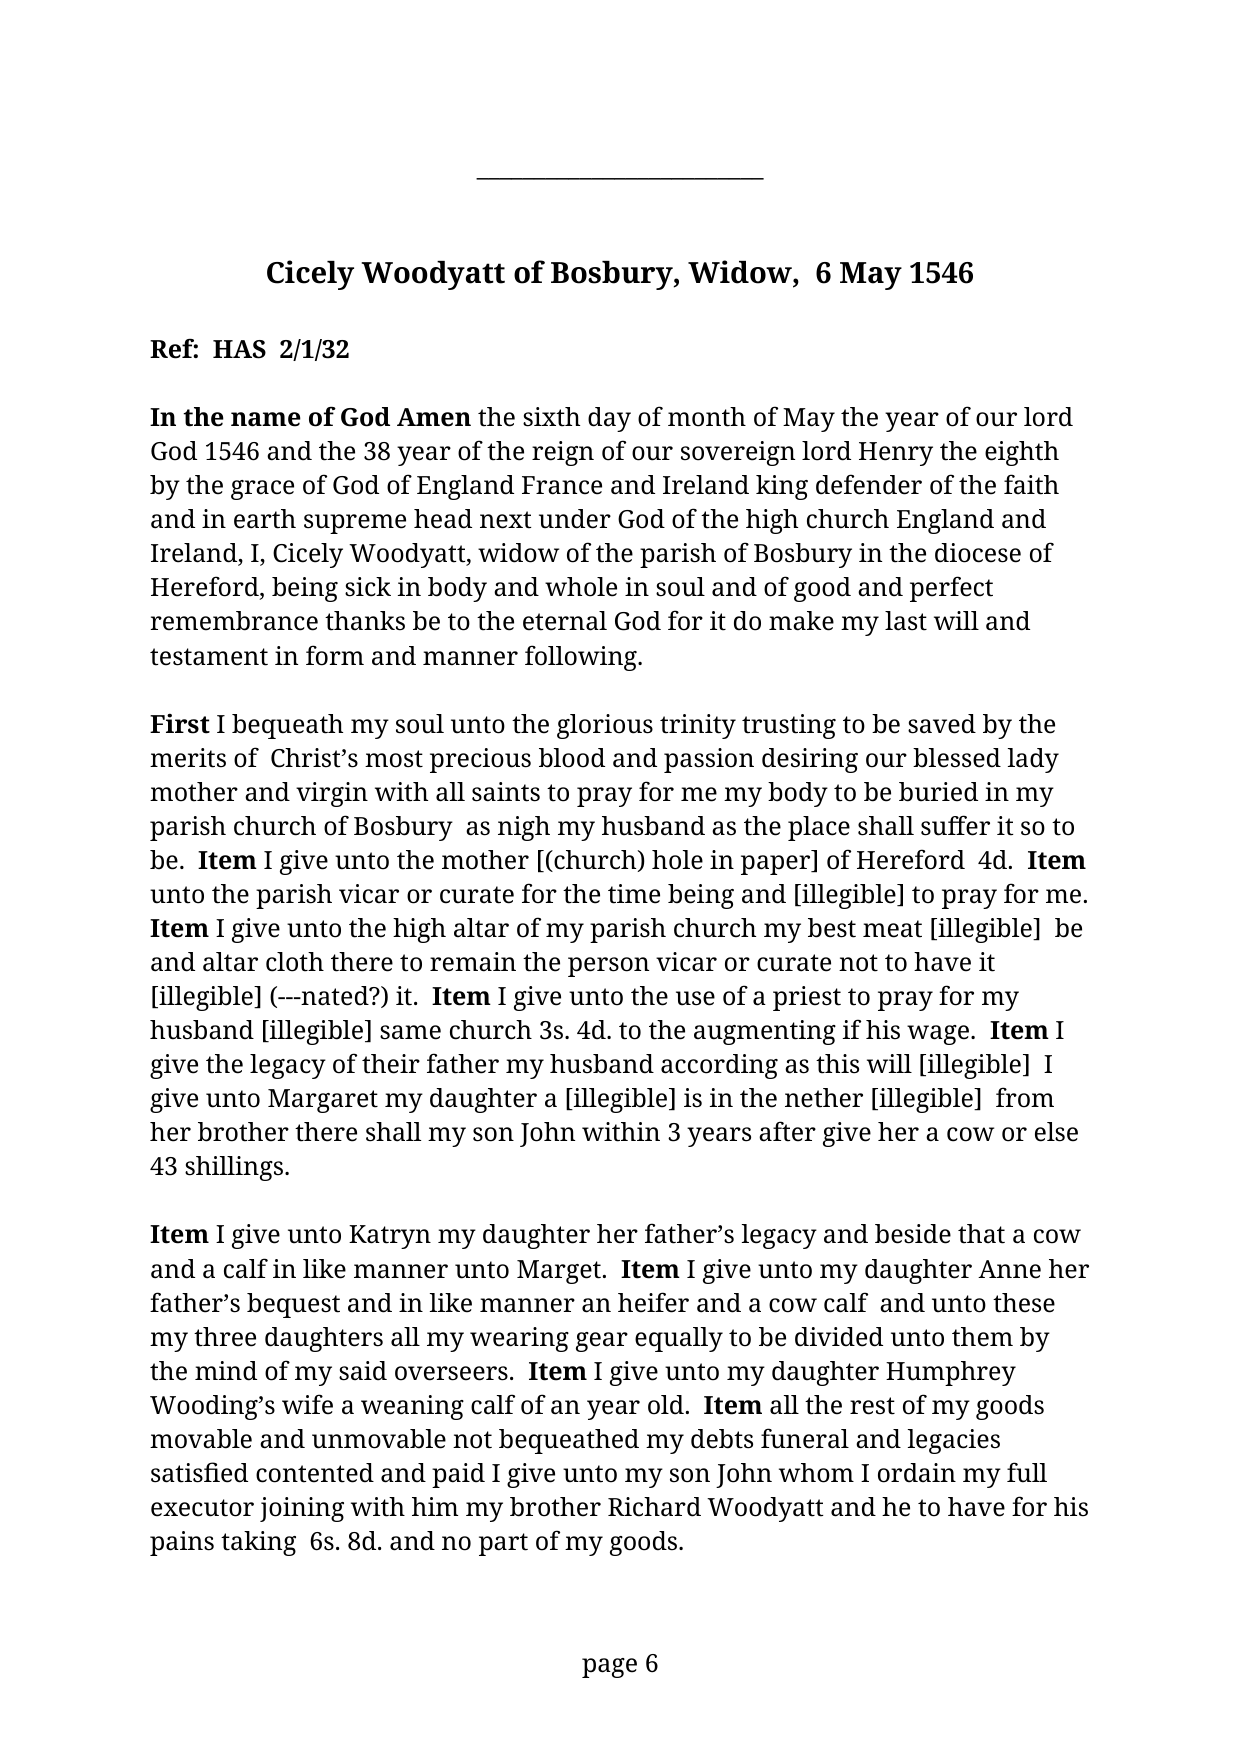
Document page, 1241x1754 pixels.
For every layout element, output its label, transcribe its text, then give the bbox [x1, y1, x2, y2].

text Cicely Woodyatt of Bosbury, Widow, 6 May 1546 [150, 252, 1090, 292]
text In the name of God Amen the sixth day of month of May the year of our lord God 1546 and the 38 year of the reign of our sovereign lord Henry the eighth by the grace of God of England France and Ireland king defender of the faith and in earth supreme head next under God of the high church England and Ireland, I, Cicely Woodyatt, widow of the parish of Bosbury in the diocese of Hereford, being sick in body and whole in soul and of good and perfect remembrance thanks be to the eternal God for it do make my last will and testament in form and manner following. [150, 400, 1090, 672]
text Item I give unto Katryn my daughter her father’s legacy and beside that a cow and a calf in like manner unto Marget. Item I give unto my daughter Anne her father’s bequest and in like manner an heifer and a cow calf and unto these my three daughters all my wearing gear equally to be divided unto them by the mind of my said overseers. Item I give unto my daughter Humphrey Wooding’s wife a weaning calf of an year old. Item all the rest of my goods movable and unmovable not bequeathed my debts funeral and legacies satisfied contented and paid I give unto my son John whom I ordain my full executor joining with him my brother Richard Woodyatt and he to have for his pains taking 6s. 8d. and no part of my goods. [150, 1217, 1090, 1558]
text First I bequeath my soul unto the glorious trinity trusting to be saved by the merits of Christ’s most precious blood and passion desiring our blessed lady mother and virgin with all saints to pray for me my body to be buried in my parish church of Bosbury as nigh my husband as the place shall suffer it so to be. Item I give unto the mother [(church) hole in paper] of Hereford 4d. Item unto the parish vicar or curate for the time being and [illegible] to pray for me. Item I give unto the high altar of my parish church my best meat [illegible] be and altar cloth there to remain the person vicar or curate not to have it [illegible] (---nated?) it. Item I give unto the use of a priest to pray for my husband [illegible] same church 3s. 4d. to the augmenting if his wage. Item I give the legacy of their father my husband according as this will [illegible] I give unto Margaret my daughter a [illegible] is in the nether [illegible] from her brother there shall my son John within 3 years after give her a cow or else 43 shillings. [150, 706, 1090, 1183]
text Ref: HAS 2/1/32 [150, 332, 1090, 366]
text _________________________ [150, 150, 1090, 184]
